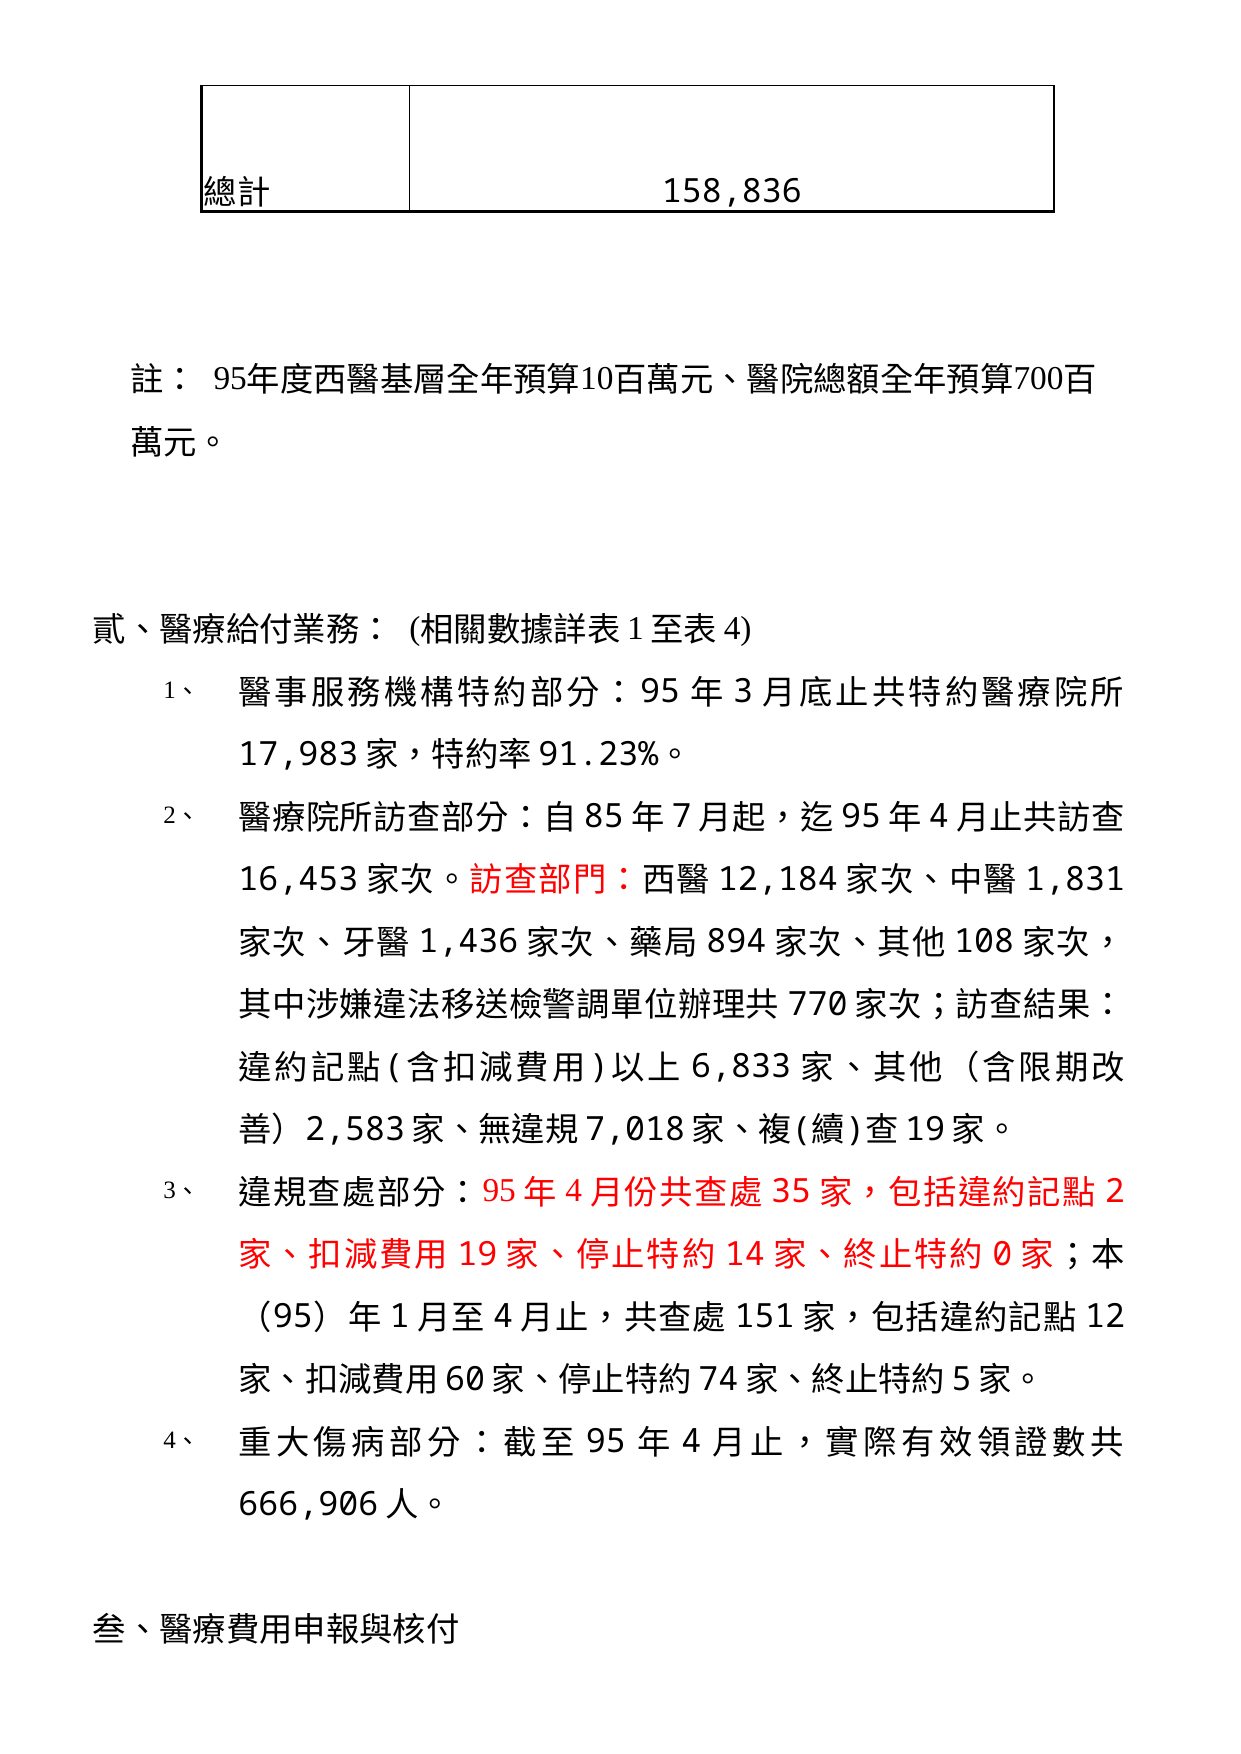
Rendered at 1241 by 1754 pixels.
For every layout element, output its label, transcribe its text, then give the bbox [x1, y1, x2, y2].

text 叁、醫療費用申報與核付 [92, 1585, 1125, 1648]
text 註： 95年度西醫基層全年預算10百萬元、醫院總額全年預算700百萬元。 [130, 335, 1125, 460]
list 重大傷病部分：截至95年4月止，實際有效領證數共666,906人。 [163, 1398, 1125, 1523]
table_cell 158,836 [410, 86, 1053, 210]
list 醫事服務機構特約部分：95年3月底止共特約醫療院所17,983家，特約率91.23%。 [163, 648, 1125, 773]
table_cell 總計 [203, 86, 409, 210]
list 違規查處部分：95年4月份共查處35家，包括違約記點2家、扣減費用19家、停止特約14家、終止特約0家；本（95）年1月至4月止，共查處151家，包括違約記點12家、扣減費用60家、停止特約74家、終止特約5家。 [163, 1148, 1125, 1398]
list 醫療院所訪查部分：自85年7月起，迄95年4月止共訪查16,453家次。訪查部門：西醫12,184家次、中醫1,831家次、牙醫1,436家次、藥局894家次、其他108家次，其中涉嫌違法移送檢警調單位辦理共770家次；訪查結果：違約記點(含扣減費用)以上6,833家、其他（含限期改善）2,583家、無違規7,018家、複(續)查19家。 [163, 773, 1125, 1148]
text 貳、醫療給付業務： (相關數據詳表1至表4) [92, 585, 1125, 648]
